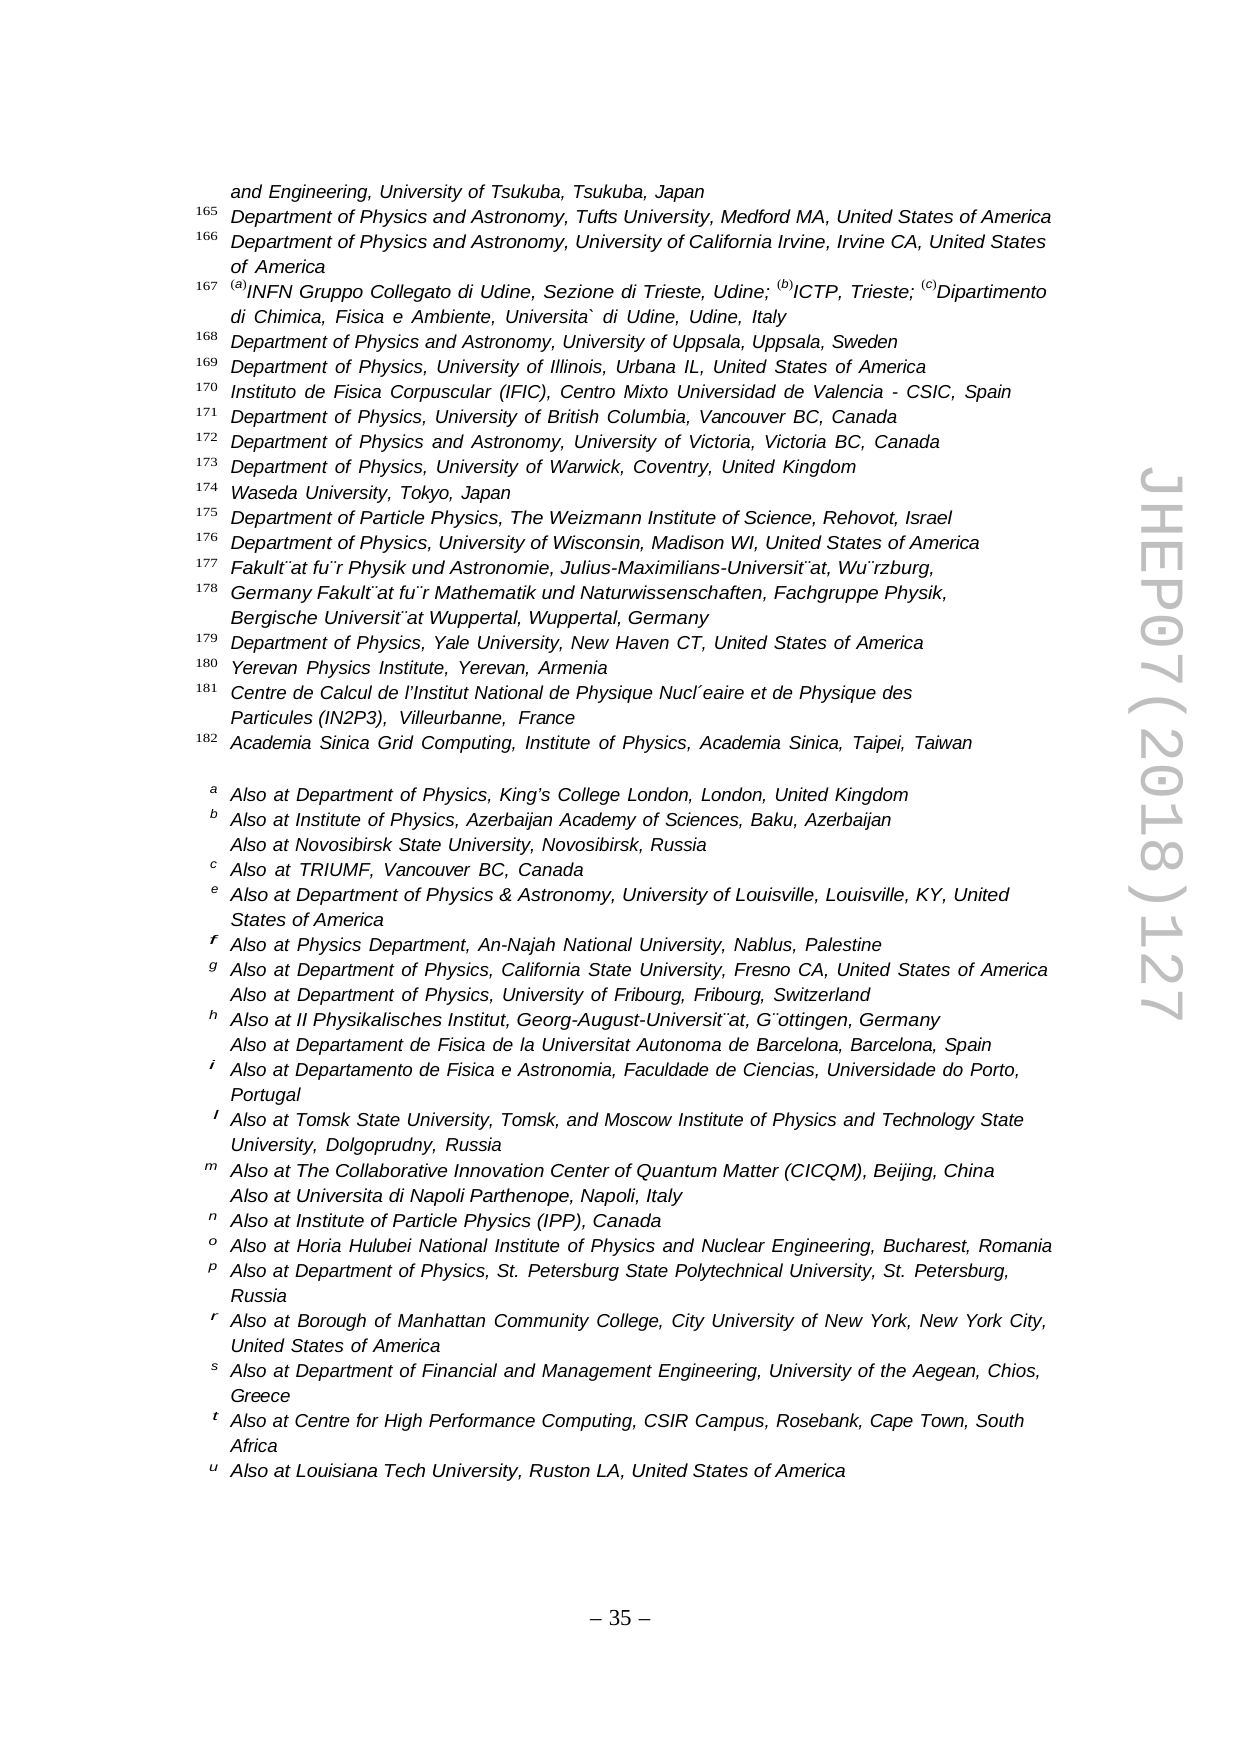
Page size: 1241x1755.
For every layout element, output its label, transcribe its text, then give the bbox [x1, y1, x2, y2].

text e [211, 882, 220, 896]
text Centre de Calcul de l’Institut National de Physique Nucl´eaire et de Physique des Particules (IN2P3), Villeurbanne, France [230, 682, 997, 728]
text Also at Borough of Manhattan Community College, City University of New York, New York City, United States of America [230, 1310, 1052, 1356]
text Also at Horia Hulubei National Institute of Physics and Nuclear Engineering, Bucharest, Romania Also at Department of Physics, St. Petersburg State Polytechnical University, St. Petersburg, Russia [230, 1234, 1057, 1306]
text 182 [195, 731, 220, 746]
text 175 [195, 505, 220, 519]
text – 35 – [590, 1606, 652, 1630]
text t [212, 1409, 220, 1423]
text Also at Department of Financial and Management Engineering, University of the Aegean, Chios, Greece [230, 1360, 1044, 1406]
text 177 [195, 555, 220, 570]
text 166 [195, 229, 220, 243]
text l [213, 1108, 220, 1122]
text f g h i j [209, 932, 218, 1074]
text Department of Physics, Yale University, New Haven CT, United States of America Yerevan Physics Institute, Yerevan, Armenia [230, 632, 928, 678]
text di Chimica, Fisica e Ambiente, Universita` di Udine, Udine, Italy [230, 306, 1068, 328]
text Waseda University, Tokyo, Japan [230, 481, 1068, 503]
text JHEP07(2018)127 [1128, 462, 1195, 1027]
text 176 [195, 530, 220, 544]
text Also at TRIUMF, Vancouver BC, Canada [230, 859, 1059, 880]
text Also at Louisiana Tech University, Ruston LA, United States of America [230, 1460, 1059, 1482]
text Also at Department of Physics, California State University, Fresno CA, United States of America Also at Department of Physics, University of Fribourg, Fribourg, Switzerland [230, 959, 1052, 1006]
text Also at II Physikalisches Institut, Georg-August-Universit¨at, G¨ottingen, Germany [230, 1009, 1059, 1031]
text Also at Departament de Fisica de la Universitat Autonoma de Barcelona, Barcelona, Spain Also at Departamento de Fisica e Astronomia, Faculdade de Ciencias, Universidade do Porto, Portugal [230, 1034, 1023, 1106]
text 178 [195, 580, 220, 595]
text 172 [195, 430, 220, 444]
text Department of Physics and Astronomy, University of Uppsala, Uppsala, Sweden Department of Physics, University of Illinois, Urbana IL, United States of America [230, 331, 930, 378]
text 173 [195, 455, 220, 469]
text a b c [209, 782, 218, 871]
text u [209, 1460, 220, 1474]
text 167 [195, 279, 220, 293]
text Also at Physics Department, An-Najah National University, Nablus, Palestine [230, 934, 1059, 955]
text Also at The Collaborative Innovation Center of Quantum Matter (CICQM), Beijing, China Also at Universita di Napoli Parthenope, Napoli, Italy [230, 1159, 999, 1206]
text Also at Department of Physics, King’s College London, London, United Kingdom [230, 785, 1059, 805]
text 180 [195, 656, 220, 670]
text r [210, 1309, 220, 1323]
text Also at Department of Physics & Astronomy, University of Louisville, Louisville, KY, United States of America [230, 884, 1014, 930]
text m n o p [204, 1158, 218, 1273]
text 179 [195, 631, 220, 645]
text 170 [195, 379, 220, 394]
text Instituto de Fisica Corpuscular (IFIC), Centro Mixto Universidad de Valencia - CSIC, Spain Department of Physics, University of British Columbia, Vancouver BC, Canada [230, 381, 1015, 428]
text (a)INFN Gruppo Collegato di Udine, Sezione di Trieste, Udine; (b)ICTP, Trieste; (c)Dipartimento [230, 281, 1068, 302]
text 171 [195, 405, 220, 419]
text Department of Particle Physics, The Weizmann Institute of Science, Rehovot, Israel Department of Physics, University of Wisconsin, Madison WI, United States of America Fakult¨at fu¨r Physik und Astronomie, Julius-Maximilians-Universit¨at, Wu¨rzburg, Germany Fakult¨at fu¨r Mathematik und Naturwissenschaften, Fachgruppe Physik, Bergische Universit¨at Wuppertal, Wuppertal, Germany [230, 507, 1009, 628]
text Department of Physics and Astronomy, Tufts University, Medford MA, United States of America Department of Physics and Astronomy, University of California Irvine, Irvine CA, United States of America [230, 206, 1066, 277]
text 169 [195, 354, 220, 369]
text 168 [195, 329, 220, 344]
text Also at Tomsk State University, Tomsk, and Moscow Institute of Physics and Technology State University, Dolgoprudny, Russia [230, 1109, 1028, 1156]
text Also at Institute of Particle Physics (IPP), Canada [230, 1209, 1059, 1231]
text s [211, 1359, 220, 1373]
text 181 [195, 681, 220, 695]
text Department of Physics and Astronomy, University of Victoria, Victoria BC, Canada Department of Physics, University of Warwick, Coventry, United Kingdom [230, 431, 944, 478]
text Also at Institute of Physics, Azerbaijan Academy of Sciences, Baku, Azerbaijan Also at Novosibirsk State University, Novosibirsk, Russia [230, 808, 897, 855]
text 174 [195, 480, 220, 494]
text Academia Sinica Grid Computing, Institute of Physics, Academia Sinica, Taipei, Taiwan [230, 732, 1068, 753]
text Also at Centre for High Performance Computing, CSIR Campus, Rosebank, Cape Town, South Africa [230, 1410, 1028, 1456]
text 165 [195, 204, 220, 218]
text and Engineering, University of Tsukuba, Tsukuba, Japan [230, 182, 1068, 202]
